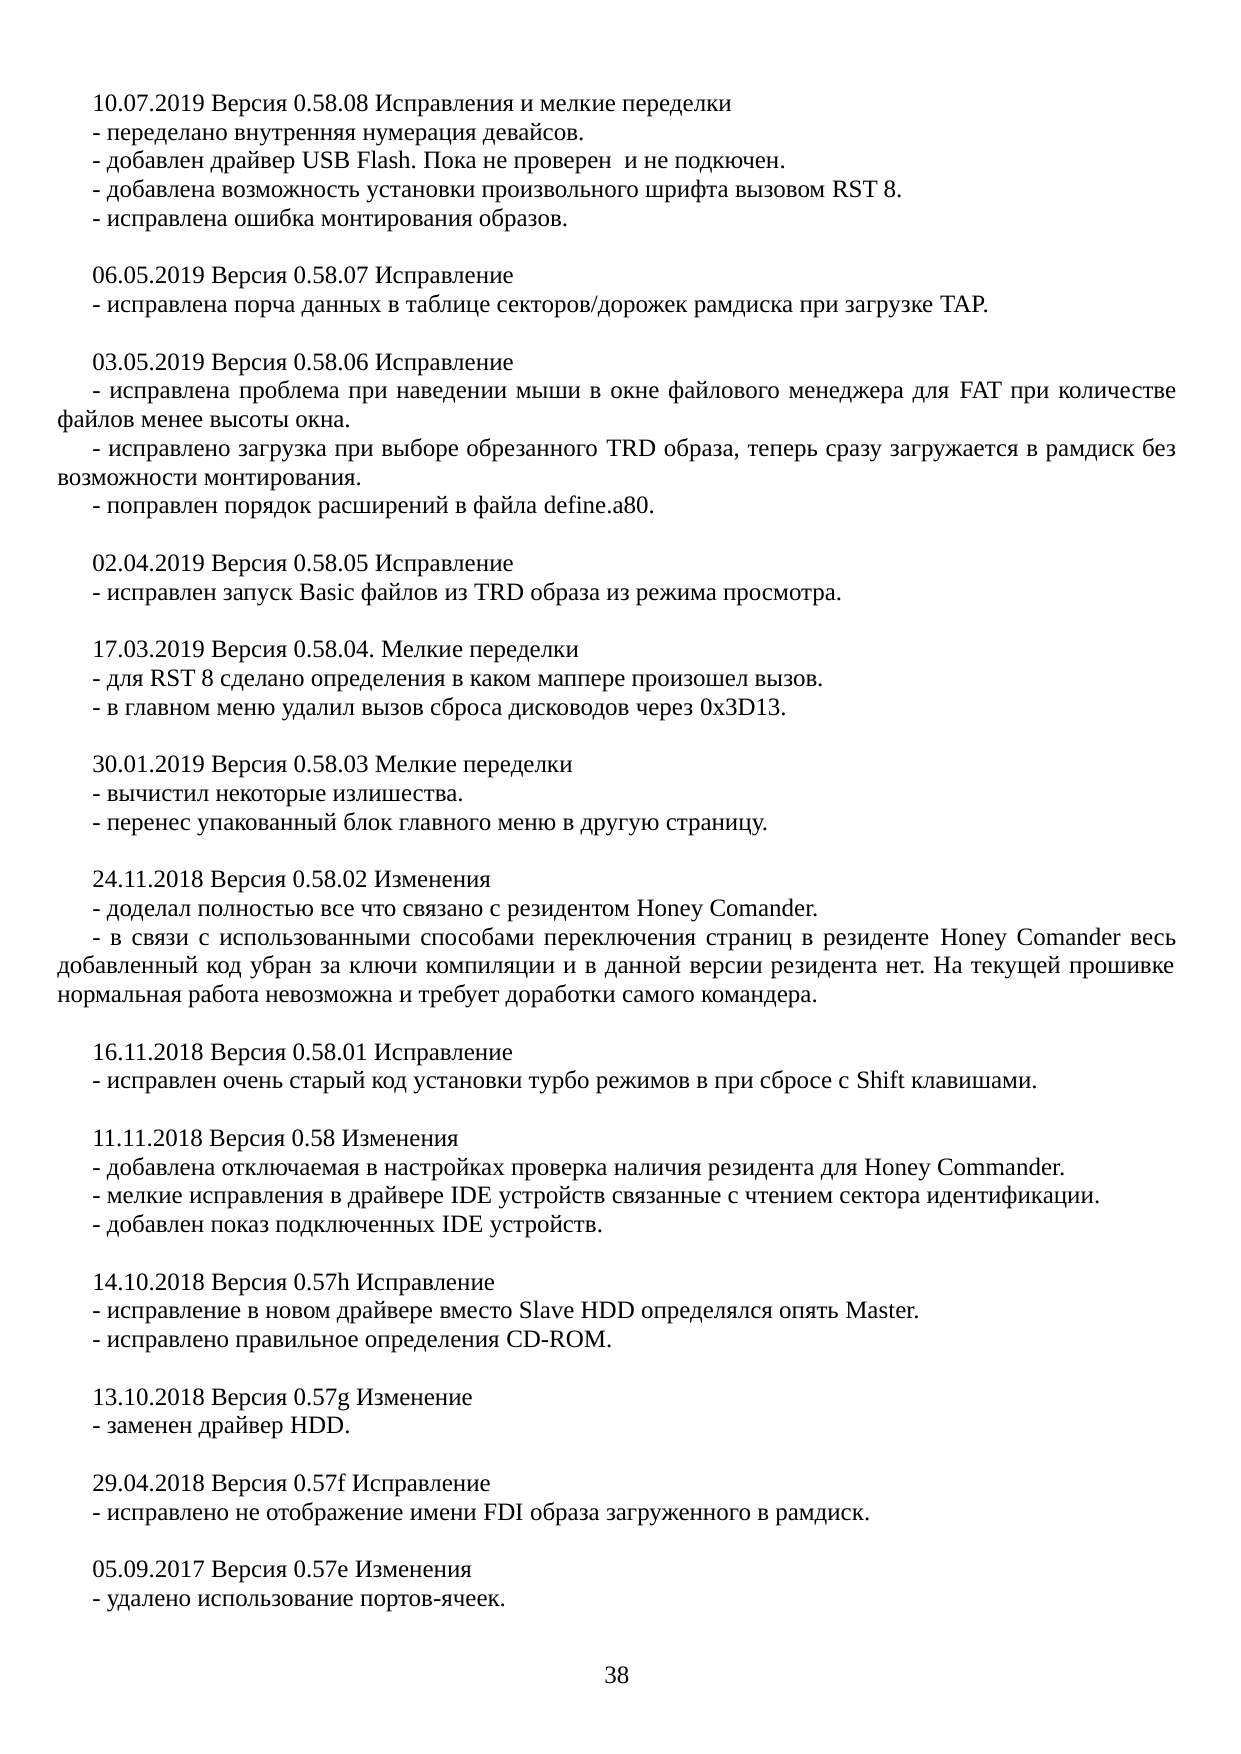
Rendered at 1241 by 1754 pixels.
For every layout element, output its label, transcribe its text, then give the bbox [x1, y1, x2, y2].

text 17.03.2019 Версия 0.58.04. Мелкие переделки [57, 634, 1176, 663]
text - исправлено правильное определения CD-ROM. [57, 1324, 1176, 1353]
text - исправлена ошибка монтирования образов. [57, 203, 1176, 232]
text - исправлено не отображение имени FDI образа загруженного в рамдиск. [57, 1497, 1176, 1526]
text - для RST 8 сделано определения в каком маппере произошел вызов. [57, 663, 1176, 692]
text 06.05.2019 Версия 0.58.07 Исправление [57, 261, 1176, 289]
text - исправлена проблема при наведении мыши в окне файлового менеджера для FAT при количестве файлов менее высоты окна. [57, 376, 1176, 433]
text - в главном меню удалил вызов сброса дисководов через 0x3D13. [57, 692, 1176, 721]
text 29.04.2018 Версия 0.57f Исправление [57, 1468, 1176, 1497]
text - добавлен драйвер USB Flash. Пока не проверен и не подкючен. [57, 146, 1176, 174]
text - поправлен порядок расширений в файла define.a80. [57, 491, 1176, 519]
text - исправлен очень старый код установки турбо режимов в при сбросе с Shift клавишами. [57, 1066, 1176, 1094]
text - заменен драйвер HDD. [57, 1411, 1176, 1439]
text - удалено использование портов-ячеек. [57, 1583, 1176, 1612]
text - переделано внутренняя нумерация девайсов. [57, 117, 1176, 146]
text 14.10.2018 Версия 0.57h Исправление [57, 1267, 1176, 1296]
text 03.05.2019 Версия 0.58.06 Исправление [57, 347, 1176, 376]
text - перенес упакованный блок главного меню в другую страницу. [57, 807, 1176, 836]
text - доделал полностью все что связано с резидентом Honey Comander. [57, 893, 1176, 922]
text 13.10.2018 Версия 0.57g Изменение [57, 1382, 1176, 1411]
text 30.01.2019 Версия 0.58.03 Мелкие переделки [57, 749, 1176, 778]
text 05.09.2017 Версия 0.57e Изменения [57, 1554, 1176, 1583]
text 24.11.2018 Версия 0.58.02 Изменения [57, 864, 1176, 893]
text - исправление в новом драйвере вместо Slave HDD определялся опять Master. [57, 1296, 1176, 1324]
text - мелкие исправления в драйвере IDE устройств связанные с чтением сектора идентификации. [57, 1181, 1176, 1209]
text - в связи с использованными способами переключения страниц в резиденте Honey Comander весь добавленный код убран за ключи компиляции и в данной версии резидента нет. На текущей прошивке нормальная работа невозможна и требует доработки самого командера. [57, 922, 1176, 1008]
text - добавлен показ подключенных IDE устройств. [57, 1209, 1176, 1238]
text - исправлена порча данных в таблице секторов/дорожек рамдиска при загрузке TAP. [57, 289, 1176, 318]
text - исправлен запуск Basic файлов из TRD образа из режима просмотра. [57, 577, 1176, 606]
text - вычистил некоторые излишества. [57, 778, 1176, 807]
text 11.11.2018 Версия 0.58 Изменения [57, 1123, 1176, 1152]
text 02.04.2019 Версия 0.58.05 Исправление [57, 548, 1176, 577]
text 16.11.2018 Версия 0.58.01 Исправление [57, 1037, 1176, 1066]
text - исправлено загрузка при выборе обрезанного TRD образа, теперь сразу загружается в рамдиск без возможности монтирования. [57, 433, 1176, 491]
text 10.07.2019 Версия 0.58.08 Исправления и мелкие переделки [57, 88, 1176, 117]
text - добавлена возможность установки произвольного шрифта вызовом RST 8. [57, 174, 1176, 203]
text - добавлена отключаемая в настройках проверка наличия резидента для Honey Commander. [57, 1152, 1176, 1181]
